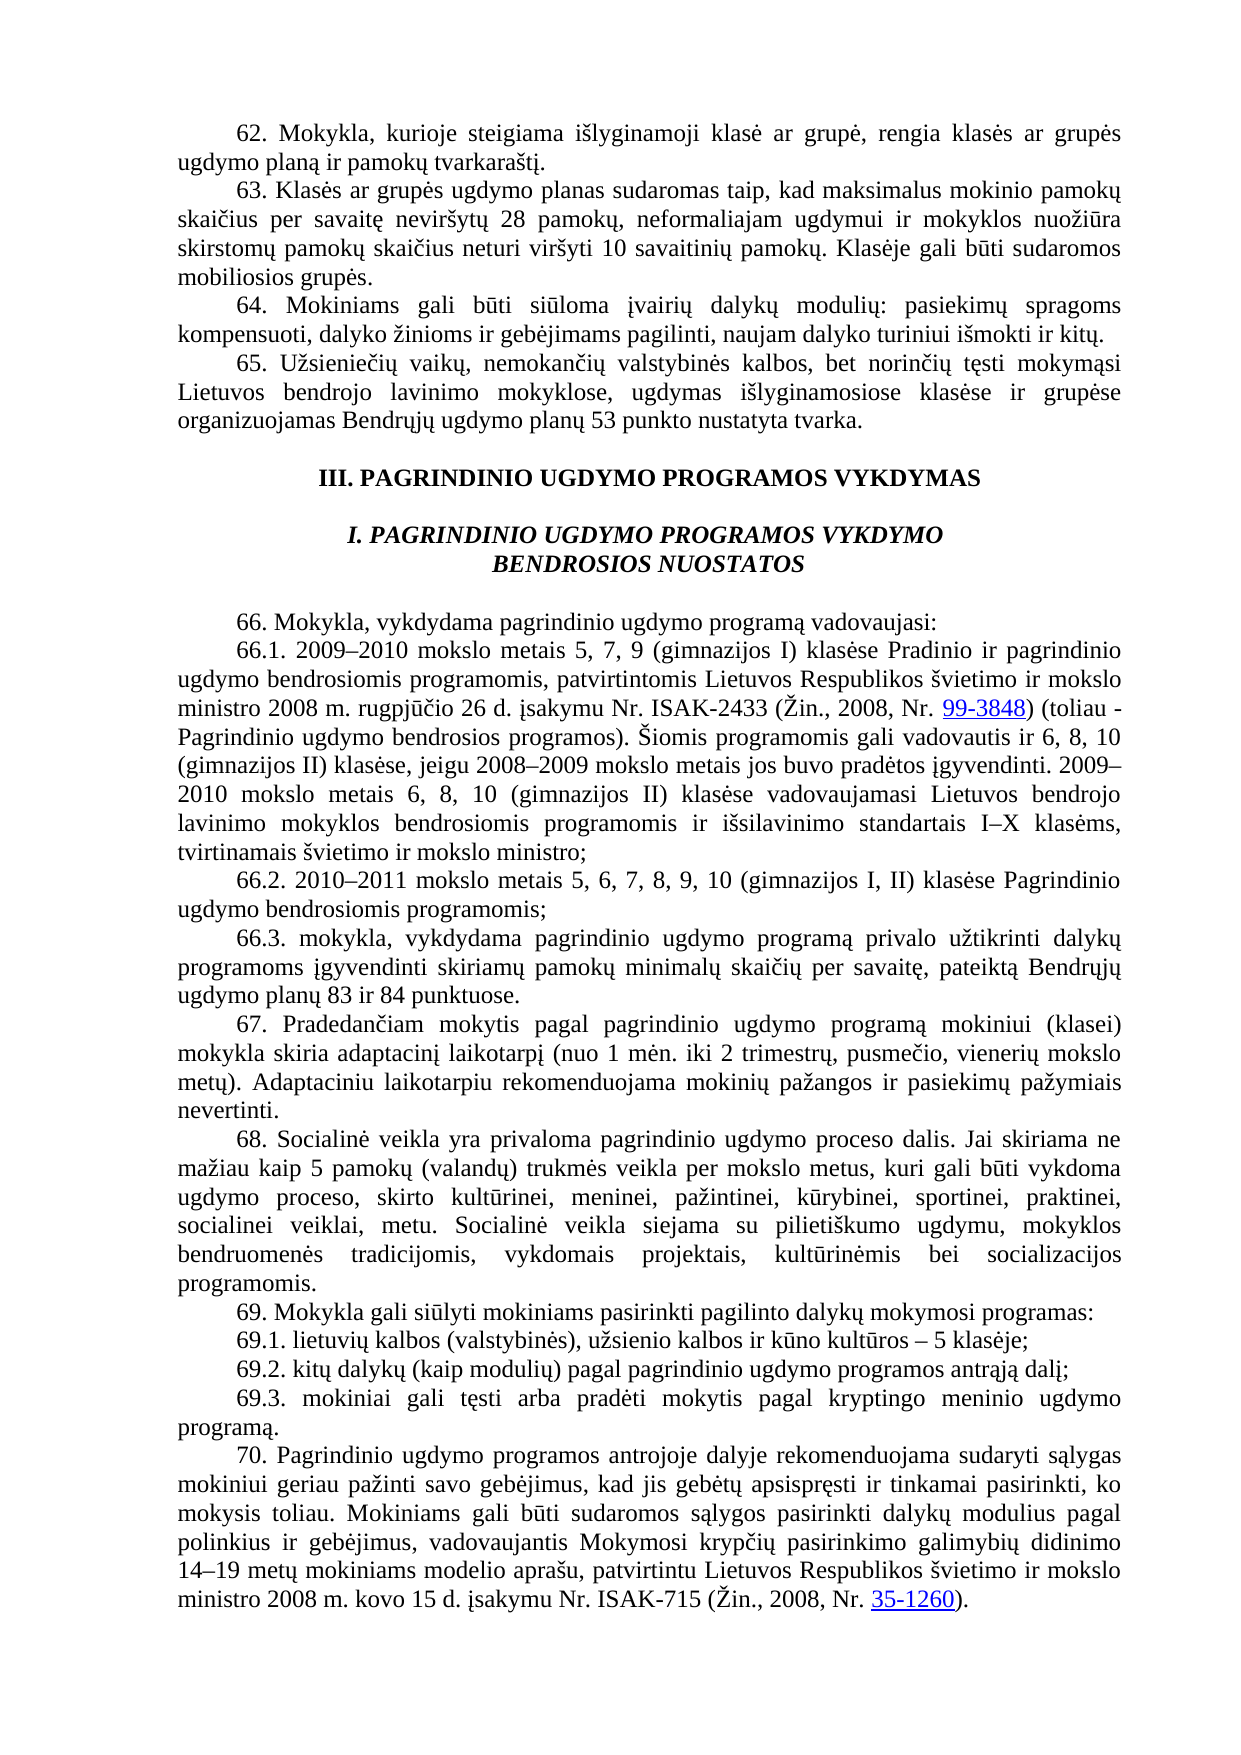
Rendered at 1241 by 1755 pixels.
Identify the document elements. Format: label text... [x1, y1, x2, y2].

text 69. Mokykla gali siūlyti mokiniams pasirinkti pagilinto dalykų mokymosi programas: [177, 1297, 1122, 1326]
text 69.3. mokiniai gali tęsti arba pradėti mokytis pagal kryptingo meninio ugdymo programą. [177, 1383, 1122, 1441]
text 66.2. 2010–2011 mokslo metais 5, 6, 7, 8, 9, 10 (gimnazijos I, II) klasėse Pagrindinio ugdymo bendrosiomis programomis; [177, 866, 1122, 923]
text 62. Mokykla, kurioje steigiama išlyginamoji klasė ar grupė, rengia klasės ar grupės ugdymo planą ir pamokų tvarkaraštį. [177, 118, 1122, 176]
text 68. Socialinė veikla yra privaloma pagrindinio ugdymo proceso dalis. Jai skiriama ne mažiau kaip 5 pamokų (valandų) trukmės veikla per mokslo metus, kuri gali būti vykdoma ugdymo proceso, skirto kultūrinei, meninei, pažintinei, kūrybinei, sportinei, praktinei, socialinei veiklai, metu. Socialinė veikla siejama su pilietiškumo ugdymu, mokyklos bendruomenės tradicijomis, vykdomais projektais, kultūrinėmis bei socializacijos programomis. [177, 1124, 1122, 1297]
text 66.3. mokykla, vykdydama pagrindinio ugdymo programą privalo užtikrinti dalykų programoms įgyvendinti skiriamų pamokų minimalų skaičių per savaitę, pateiktą Bendrųjų ugdymo planų 83 ir 84 punktuose. [177, 923, 1122, 1009]
text 69.2. kitų dalykų (kaip modulių) pagal pagrindinio ugdymo programos antrąją dalį; [177, 1354, 1122, 1383]
text 66.1. 2009–2010 mokslo metais 5, 7, 9 (gimnazijos I) klasėse Pradinio ir pagrindinio ugdymo bendrosiomis programomis, patvirtintomis Lietuvos Respublikos švietimo ir mokslo ministro 2008 m. rugpjūčio 26 d. įsakymu Nr. ISAK-2433 (Žin., 2008, Nr. 99-3848) (toliau -Pagrindinio ugdymo bendrosios programos). Šiomis programomis gali vadovautis ir 6, 8, 10 (gimnazijos II) klasėse, jeigu 2008–2009 mokslo metais jos buvo pradėtos įgyvendinti. 2009–2010 mokslo metais 6, 8, 10 (gimnazijos II) klasėse vadovaujamasi Lietuvos bendrojo lavinimo mokyklos bendrosiomis programomis ir išsilavinimo standartais I–X klasėms, tvirtinamais švietimo ir mokslo ministro; [177, 636, 1122, 866]
text 63. Klasės ar grupės ugdymo planas sudaromas taip, kad maksimalus mokinio pamokų skaičius per savaitę neviršytų 28 pamokų, neformaliajam ugdymui ir mokyklos nuožiūra skirstomų pamokų skaičius neturi viršyti 10 savaitinių pamokų. Klasėje gali būti sudaromos mobiliosios grupės. [177, 176, 1122, 291]
text 69.1. lietuvių kalbos (valstybinės), užsienio kalbos ir kūno kultūros – 5 klasėje; [177, 1326, 1122, 1354]
text 67. Pradedančiam mokytis pagal pagrindinio ugdymo programą mokiniui (klasei) mokykla skiria adaptacinį laikotarpį (nuo 1 mėn. iki 2 trimestrų, pusmečio, vienerių mokslo metų). Adaptaciniu laikotarpiu rekomenduojama mokinių pažangos ir pasiekimų pažymiais nevertinti. [177, 1009, 1122, 1124]
text I. PAGRINDINIO UGDYMO PROGRAMOS VYKDYMO BENDROSIOS NUOSTATOS [177, 521, 1122, 578]
text 64. Mokiniams gali būti siūloma įvairių dalykų modulių: pasiekimų spragoms kompensuoti, dalyko žinioms ir gebėjimams pagilinti, naujam dalyko turiniui išmokti ir kitų. [177, 291, 1122, 348]
text III. PAGRINDINIO UGDYMO PROGRAMOS VYKDYMAS [177, 463, 1122, 492]
text 70. Pagrindinio ugdymo programos antrojoje dalyje rekomenduojama sudaryti sąlygas mokiniui geriau pažinti savo gebėjimus, kad jis gebėtų apsispręsti ir tinkamai pasirinkti, ko mokysis toliau. Mokiniams gali būti sudaromos sąlygos pasirinkti dalykų modulius pagal polinkius ir gebėjimus, vadovaujantis Mokymosi krypčių pasirinkimo galimybių didinimo 14–19 metų mokiniams modelio aprašu, patvirtintu Lietuvos Respublikos švietimo ir mokslo ministro 2008 m. kovo 15 d. įsakymu Nr. ISAK-715 (Žin., 2008, Nr. 35-1260). [177, 1441, 1122, 1613]
text 66. Mokykla, vykdydama pagrindinio ugdymo programą vadovaujasi: [177, 607, 1122, 636]
text 65. Užsieniečių vaikų, nemokančių valstybinės kalbos, bet norinčių tęsti mokymąsi Lietuvos bendrojo lavinimo mokyklose, ugdymas išlyginamosiose klasėse ir grupėse organizuojamas Bendrųjų ugdymo planų 53 punkto nustatyta tvarka. [177, 348, 1122, 434]
